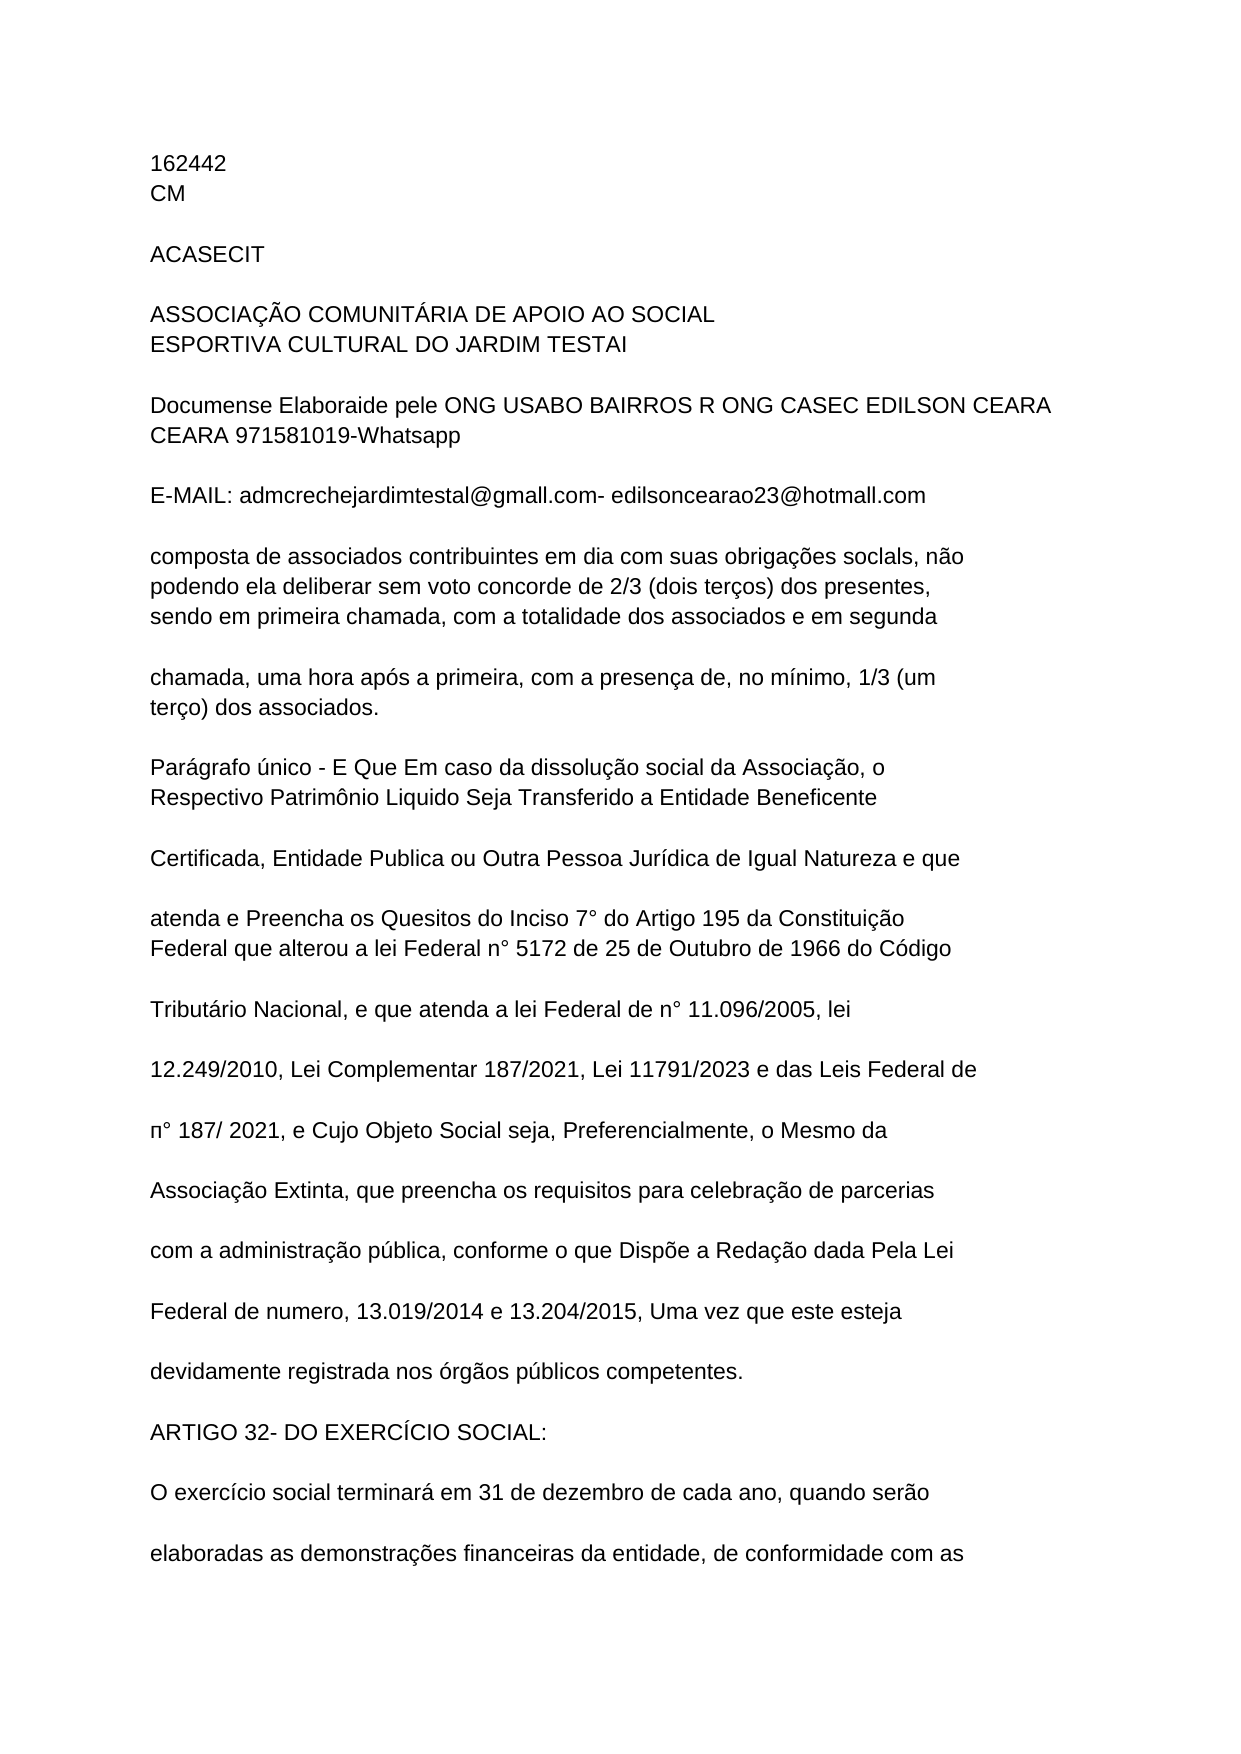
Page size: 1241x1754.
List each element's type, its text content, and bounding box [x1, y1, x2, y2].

text com a administração pública, conforme o que Dispõe a Redação dada Pela Lei [150, 1237, 1090, 1264]
text ACASECIT [150, 241, 1090, 267]
text atenda e Preencha os Quesitos do Inciso 7° do Artigo 195 da Constituição [150, 905, 1090, 932]
text Tributário Nacional, e que atenda a lei Federal de n° 11.096/2005, lei [150, 996, 1090, 1022]
text Certificada, Entidade Publica ou Outra Pessoa Jurídica de Igual Natureza e que [150, 845, 1090, 871]
text E-MAIL: admcrechejardimtestal@gmall.com- edilsoncearao23@hotmall.com [150, 482, 1090, 509]
text chamada, uma hora após a primeira, com a presença de, no mínimo, 1/3 (um [150, 663, 1090, 690]
text Federal que alterou a lei Federal n° 5172 de 25 de Outubro de 1966 do Código [150, 935, 1090, 962]
text Documense Elaboraide pele ONG USABO BAIRROS R ONG CASEC EDILSON CEARA CEARA 971581019-Whatsapp [150, 392, 1090, 448]
text ASSOCIAÇÃO COMUNITÁRIA DE APOIO AO SOCIAL [150, 301, 1090, 327]
text terço) dos associados. [150, 694, 1090, 720]
text ARTIGO 32- DO EXERCÍCIO SOCIAL: [150, 1419, 1090, 1445]
text Federal de numero, 13.019/2014 е 13.204/2015, Uma vez que este esteja [150, 1298, 1090, 1324]
text п° 187/ 2021, е Cujo Objeto Social seja, Preferencialmente, o Mesmo da [150, 1117, 1090, 1143]
text podendo ela deliberar sem voto concorde de 2/3 (dois terços) dos presentes, [150, 573, 1090, 599]
text composta de associados contribuintes em dia com suas obrigações soclals, não [150, 543, 1090, 569]
text O exercício social terminará em 31 de dezembro de cada ano, quando serão [150, 1479, 1090, 1506]
text elaboradas as demonstrações financeiras da entidade, de conformidade com as [150, 1539, 1090, 1566]
text devidamente registrada nos órgãos públicos competentes. [150, 1358, 1090, 1385]
text sendo em primeira chamada, com a totalidade dos associados e em segunda [150, 603, 1090, 629]
text Respectivo Patrimônio Liquido Seja Transferido a Entidade Beneficente [150, 784, 1090, 811]
text 12.249/2010, Lei Complementar 187/2021, Lei 11791/2023 e das Leis Federal de [150, 1056, 1090, 1083]
text Associação Extinta, que preencha os requisitos para celebração de parcerias [150, 1177, 1090, 1203]
text Parágrafo único - E Que Em caso da dissolução social da Associação, o [150, 754, 1090, 781]
text 162442 [150, 150, 1090, 176]
text ESPORTIVA CULTURAL DO JARDIM TESTAI [150, 331, 1090, 358]
text CM [150, 180, 1090, 207]
